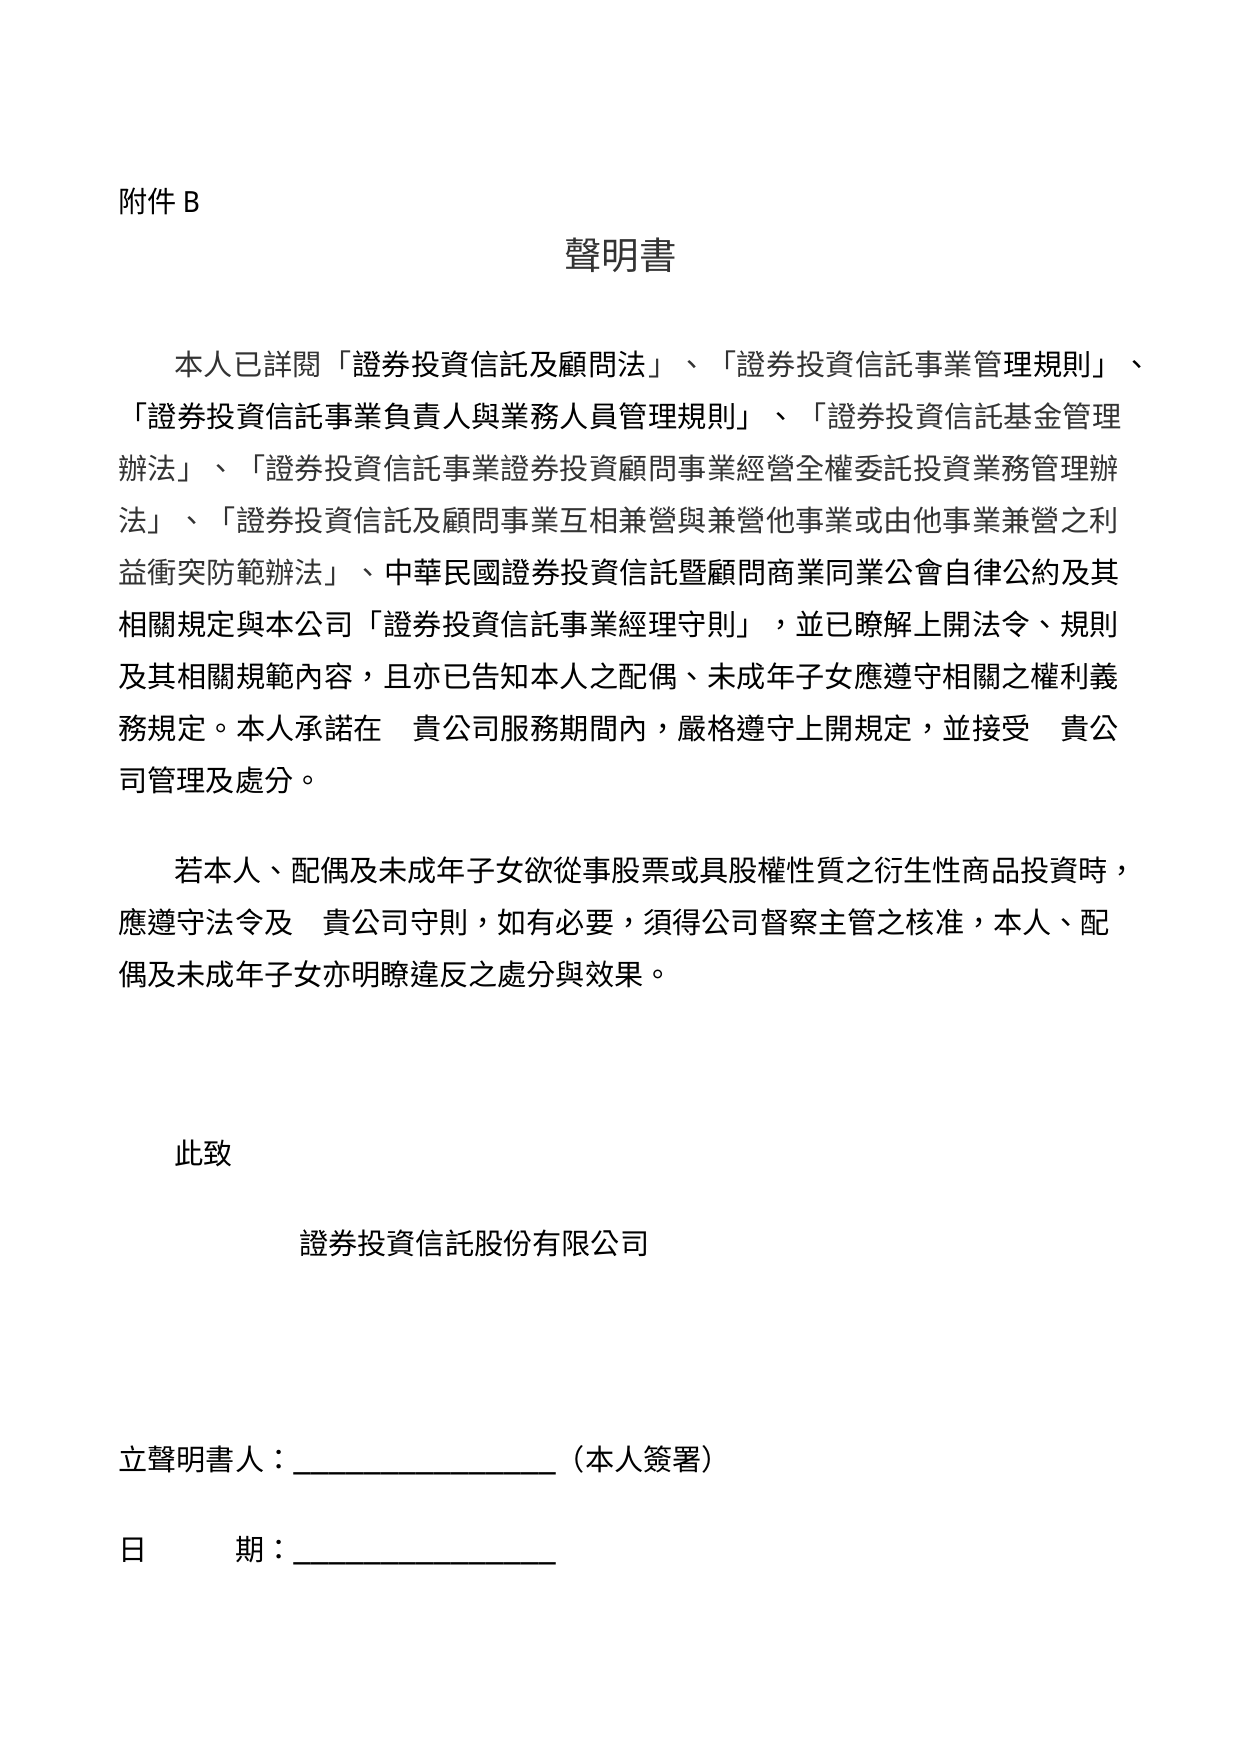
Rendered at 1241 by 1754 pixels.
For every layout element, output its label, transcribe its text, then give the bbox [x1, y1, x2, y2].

text 證券投資信託股份有限公司 [118, 1212, 1122, 1264]
text 附件B [118, 158, 1122, 221]
text 聲明書 [118, 239, 1122, 277]
text 本人已詳閱「證券投資信託及顧問法」、「證券投資信託事業管理規則」、「證券投資信託事業負責人與業務人員管理規則」、「證券投資信託基金管理辦法」、「證券投資信託事業證券投資顧問事業經營全權委託投資業務管理辦法」、「證券投資信託及顧問事業互相兼營與兼營他事業或由他事業兼營之利益衝突防範辦法」、中華民國證券投資信託暨顧問商業同業公會自律公約及其相關規定與本公司「證券投資信託事業經理守則」，並已瞭解上開法令、規則及其相關規範內容，且亦已告知本人之配偶、未成年子女應遵守相關之權利義務規定。本人承諾在 貴公司服務期間內，嚴格遵守上開規定，並接受 貴公司管理及處分。 [118, 333, 1122, 802]
text 此致 [118, 1123, 1122, 1175]
text 日 期：_______________ [118, 1519, 1122, 1571]
text 立聲明書人：_______________（本人簽署） [118, 1429, 1122, 1481]
text 若本人、配偶及未成年子女欲從事股票或具股權性質之衍生性商品投資時，應遵守法令及 貴公司守則，如有必要，須得公司督察主管之核准，本人、配偶及未成年子女亦明瞭違反之處分與效果。 [118, 839, 1122, 996]
